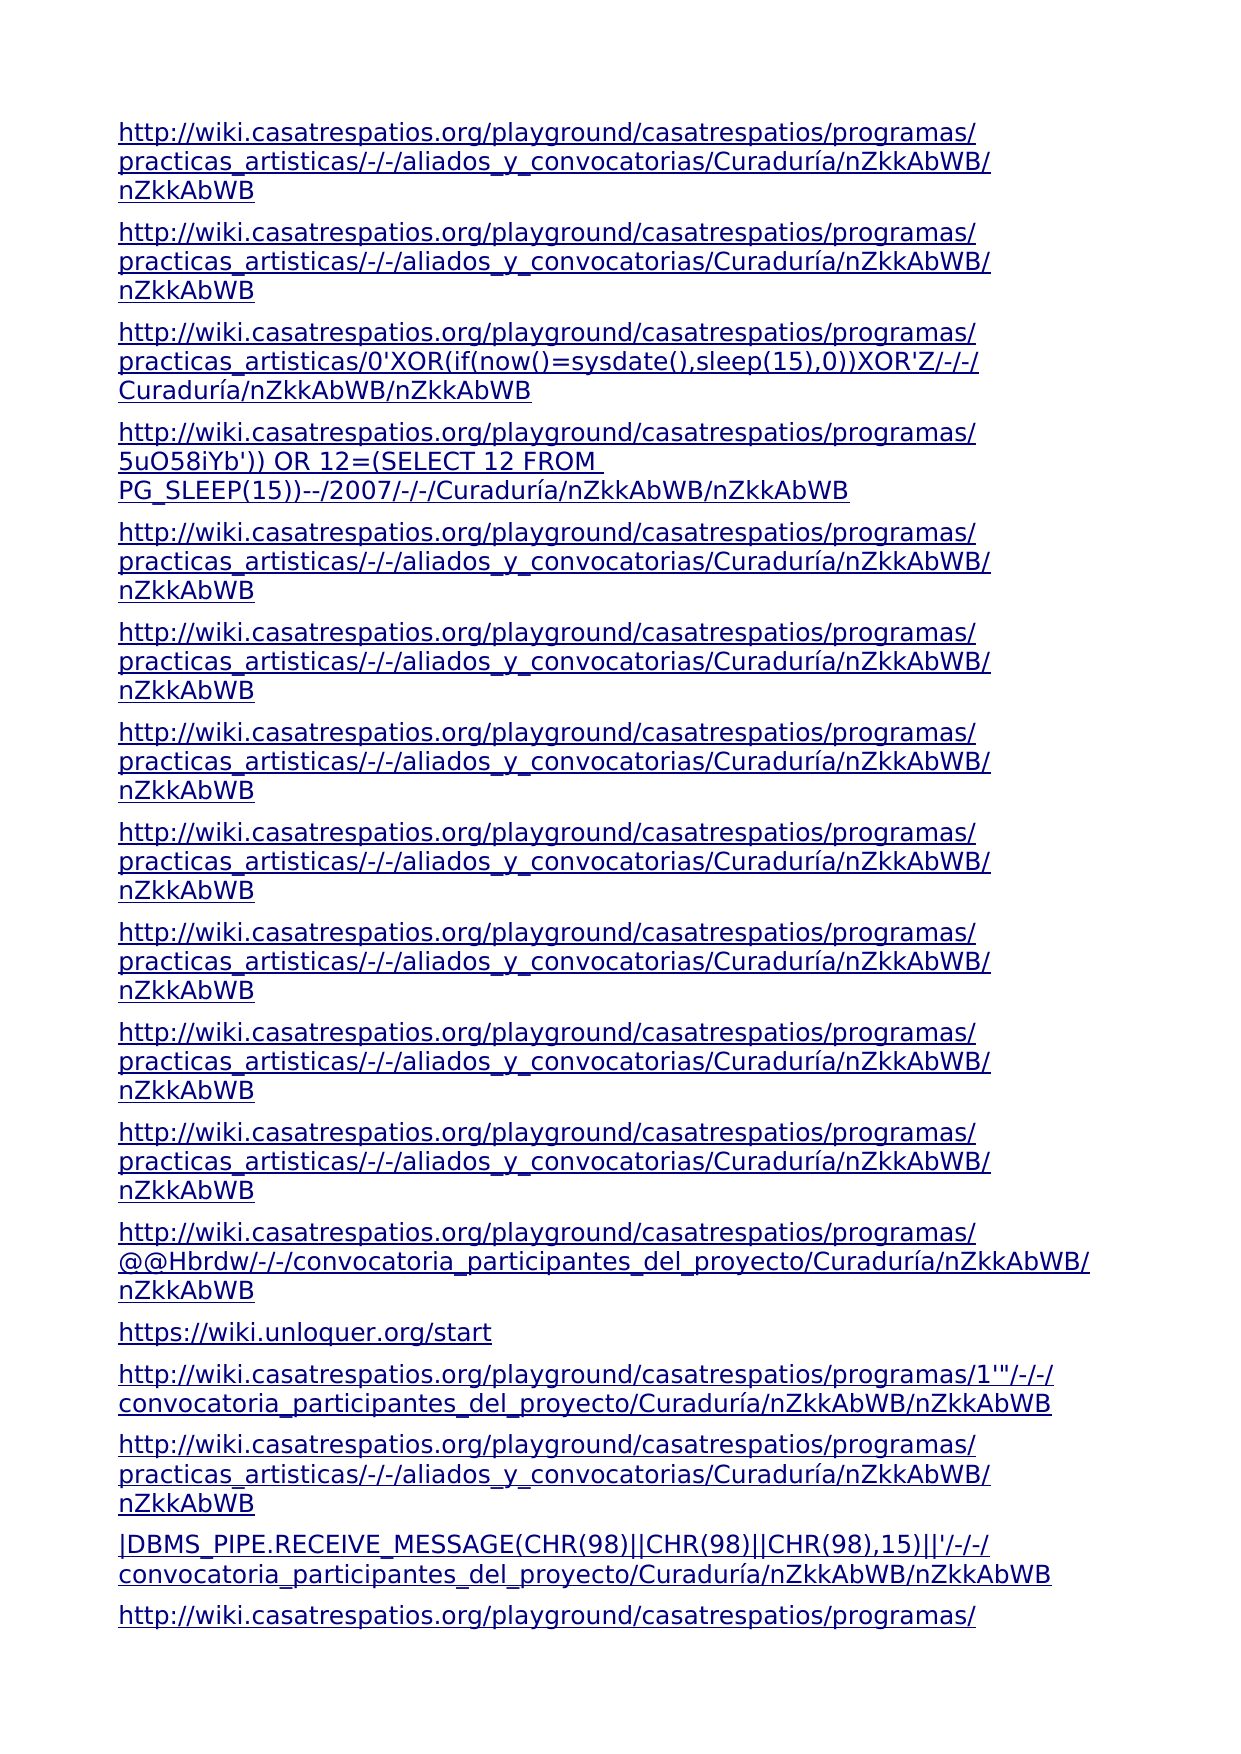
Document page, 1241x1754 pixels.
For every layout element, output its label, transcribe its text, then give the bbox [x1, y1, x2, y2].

text http://wiki.casatrespatios.org/playground/casatrespatios/programas/practicas_artisticas/-/-/aliados_y_convocatorias/Curaduría/nZkkAbWB/nZkkAbWB [118, 518, 1122, 606]
text https://wiki.unloquer.org/start [118, 1318, 1122, 1347]
text http://wiki.casatrespatios.org/playground/casatrespatios/programas/practicas_artisticas/-/-/aliados_y_convocatorias/Curaduría/nZkkAbWB/nZkkAbWB [118, 618, 1122, 706]
text http://wiki.casatrespatios.org/playground/casatrespatios/programas/practicas_artisticas/-/-/aliados_y_convocatorias/Curaduría/nZkkAbWB/nZkkAbWB [118, 1431, 1122, 1518]
text http://wiki.casatrespatios.org/playground/casatrespatios/programas/practicas_artisticas/-/-/aliados_y_convocatorias/Curaduría/nZkkAbWB/nZkkAbWB [118, 1118, 1122, 1206]
text http://wiki.casatrespatios.org/playground/casatrespatios/programas/practicas_artisticas/-/-/aliados_y_convocatorias/Curaduría/nZkkAbWB/nZkkAbWB [118, 718, 1122, 806]
text http://wiki.casatrespatios.org/playground/casatrespatios/programas/practicas_artisticas/-/-/aliados_y_convocatorias/Curaduría/nZkkAbWB/nZkkAbWB [118, 218, 1122, 306]
text http://wiki.casatrespatios.org/playground/casatrespatios/programas/practicas_artisticas/-/-/aliados_y_convocatorias/Curaduría/nZkkAbWB/nZkkAbWB [118, 918, 1122, 1006]
text http://wiki.casatrespatios.org/playground/casatrespatios/programas/practicas_artisticas/0'XOR(if(now()=sysdate(),sleep(15),0))XOR'Z/-/-/Curaduría/nZkkAbWB/nZkkAbWB [118, 318, 1122, 406]
text http://wiki.casatrespatios.org/playground/casatrespatios/programas/ [118, 1601, 1122, 1631]
text http://wiki.casatrespatios.org/playground/casatrespatios/programas/5uO58iYb')) OR 12=(SELECT 12 FROM PG_SLEEP(15))--/2007/-/-/Curaduría/nZkkAbWB/nZkkAbWB [118, 418, 1122, 506]
text http://wiki.casatrespatios.org/playground/casatrespatios/programas/practicas_artisticas/-/-/aliados_y_convocatorias/Curaduría/nZkkAbWB/nZkkAbWB [118, 1018, 1122, 1106]
text http://wiki.casatrespatios.org/playground/casatrespatios/programas/practicas_artisticas/-/-/aliados_y_convocatorias/Curaduría/nZkkAbWB/nZkkAbWB [118, 118, 1122, 206]
text |DBMS_PIPE.RECEIVE_MESSAGE(CHR(98)||CHR(98)||CHR(98),15)||'/-/-/convocatoria_participantes_del_proyecto/Curaduría/nZkkAbWB/nZkkAbWB [118, 1531, 1122, 1589]
text http://wiki.casatrespatios.org/playground/casatrespatios/programas/@@Hbrdw/-/-/convocatoria_participantes_del_proyecto/Curaduría/nZkkAbWB/nZkkAbWB [118, 1218, 1122, 1306]
text http://wiki.casatrespatios.org/playground/casatrespatios/programas/practicas_artisticas/-/-/aliados_y_convocatorias/Curaduría/nZkkAbWB/nZkkAbWB [118, 818, 1122, 906]
text http://wiki.casatrespatios.org/playground/casatrespatios/programas/1'"/-/-/convocatoria_participantes_del_proyecto/Curaduría/nZkkAbWB/nZkkAbWB [118, 1360, 1122, 1418]
